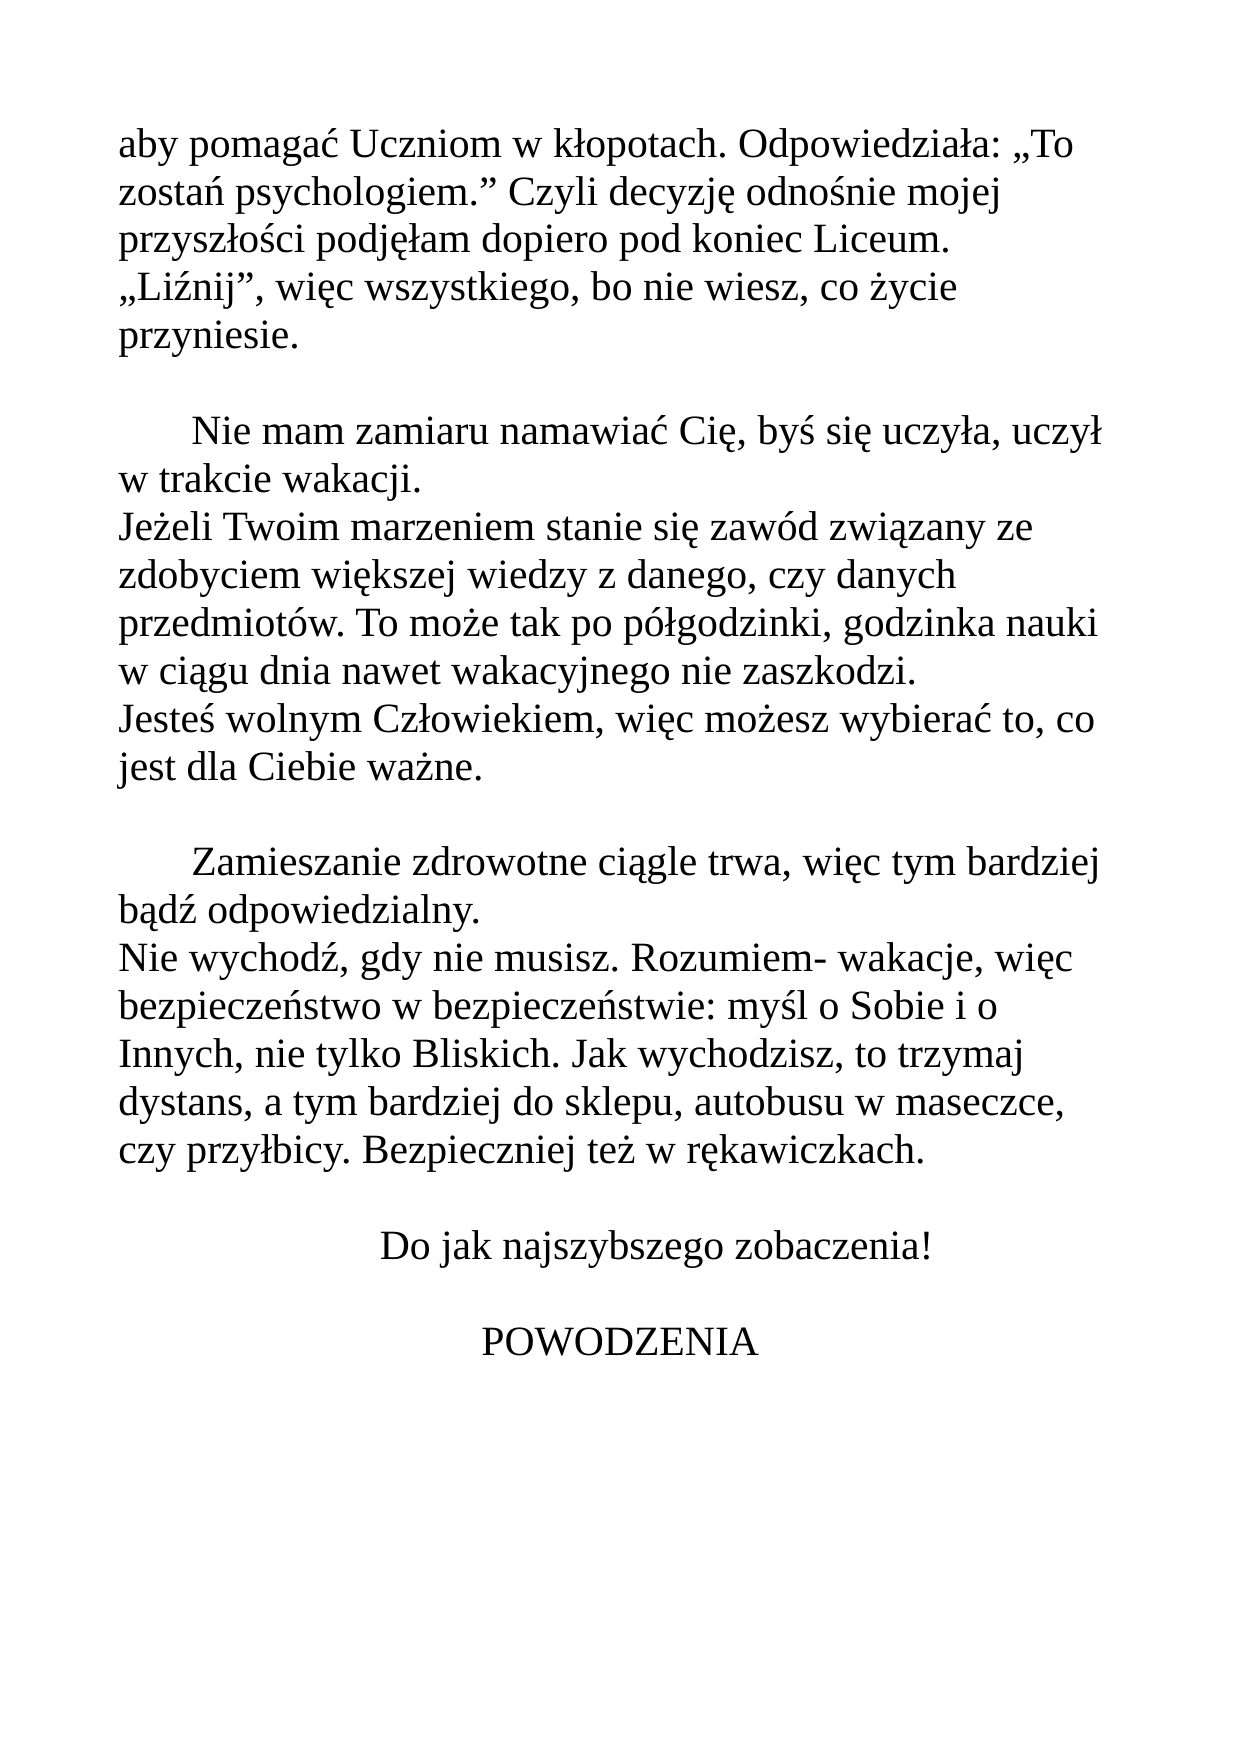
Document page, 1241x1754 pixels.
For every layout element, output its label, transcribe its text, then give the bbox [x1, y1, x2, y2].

text aby pomagać Uczniom w kłopotach. Odpowiedziała: „To zostań psychologiem.” Czyli decyzję odnośnie mojej przyszłości podjęłam dopiero pod koniec Liceum. [118, 118, 1122, 262]
text Nie mam zamiaru namawiać Cię, byś się uczyła, uczył w trakcie wakacji. [118, 406, 1122, 501]
text „Liźnij”, więc wszystkiego, bo nie wiesz, co życie przyniesie. [118, 262, 1122, 358]
text POWODZENIA [118, 1316, 1122, 1364]
text Jeżeli Twoim marzeniem stanie się zawód związany ze zdobyciem większej wiedzy z danego, czy danych przedmiotów. To może tak po półgodzinki, godzinka nauki w ciągu dnia nawet wakacyjnego nie zaszkodzi. [118, 501, 1122, 693]
text Do jak najszybszego zobaczenia! [118, 1220, 1122, 1268]
text Zamieszanie zdrowotne ciągle trwa, więc tym bardziej bądź odpowiedzialny. [118, 837, 1122, 933]
text Jesteś wolnym Człowiekiem, więc możesz wybierać to, co jest dla Ciebie ważne. [118, 693, 1122, 789]
text Nie wychodź, gdy nie musisz. Rozumiem- wakacje, więc bezpieczeństwo w bezpieczeństwie: myśl o Sobie i o Innych, nie tylko Bliskich. Jak wychodzisz, to trzymaj dystans, a tym bardziej do sklepu, autobusu w maseczce, czy przyłbicy. Bezpieczniej też w rękawiczkach. [118, 933, 1122, 1172]
